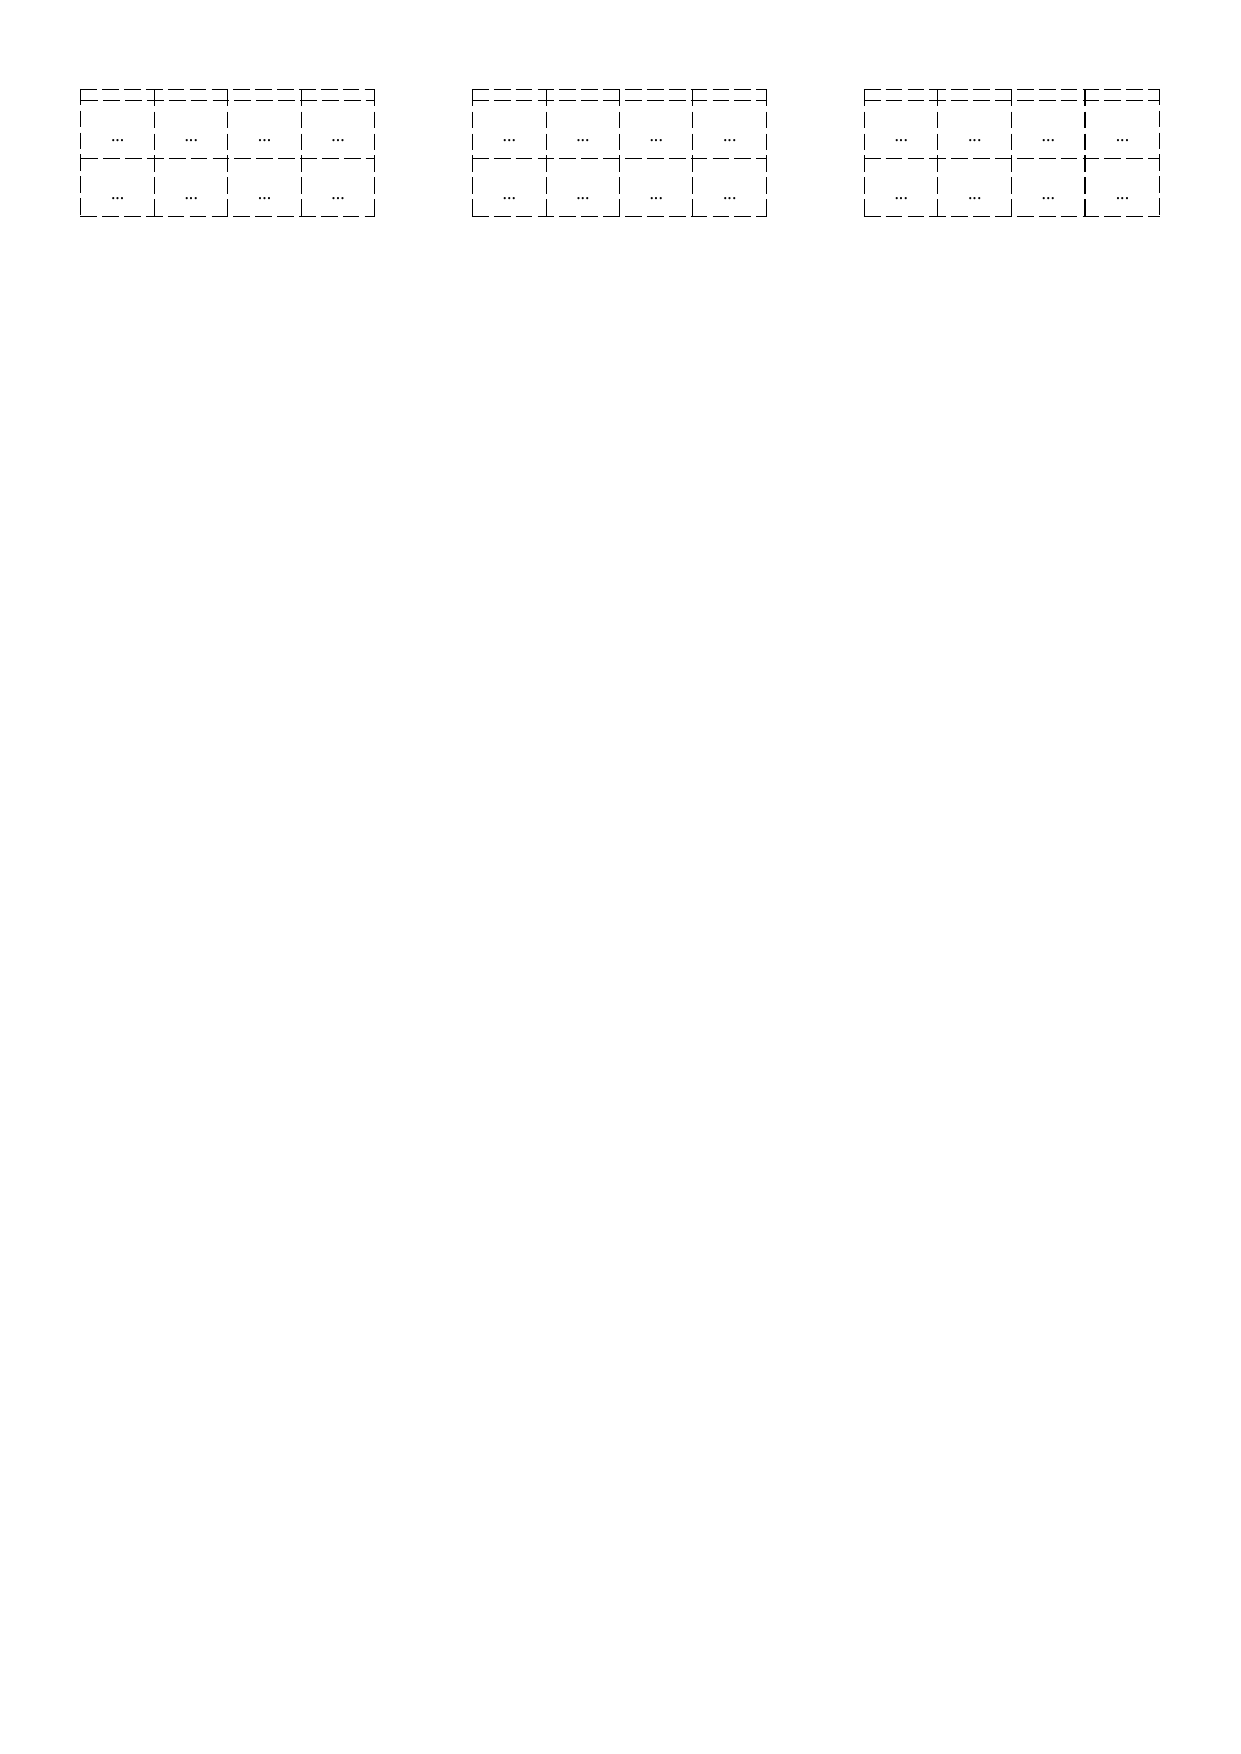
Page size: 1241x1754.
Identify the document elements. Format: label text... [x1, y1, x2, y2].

table_cell [1086, 204, 1159, 216]
table_cell [767, 204, 864, 216]
table_cell [1012, 89, 1084, 100]
table_cell [302, 204, 374, 216]
table_cell [547, 204, 619, 216]
table_cell ... [864, 158, 938, 204]
table_cell ... [546, 158, 619, 204]
table_cell ... [938, 100, 1011, 146]
table_cell ... [693, 158, 766, 204]
table_cell [865, 89, 937, 100]
table_cell ... [473, 158, 546, 204]
table_cell ... [693, 100, 766, 146]
table_cell ... [864, 100, 938, 146]
table_cell [228, 204, 301, 216]
table_cell ... [473, 100, 546, 146]
table_cell [1085, 146, 1159, 158]
table_cell [1012, 204, 1084, 216]
table_cell [766, 146, 864, 158]
table_cell [228, 89, 301, 100]
table_cell ... [154, 158, 228, 204]
table_cell [546, 146, 619, 158]
table_cell ... [619, 100, 693, 146]
table_cell [301, 146, 374, 158]
table_cell [375, 89, 472, 100]
table_cell [1086, 89, 1159, 100]
table_cell ... [81, 158, 154, 204]
table_cell [620, 89, 692, 100]
table_cell [81, 204, 154, 216]
table_cell [155, 204, 227, 216]
table_cell [938, 146, 1011, 158]
table_cell [375, 100, 472, 146]
table_cell [375, 158, 472, 204]
table_cell [766, 100, 864, 146]
table_cell ... [938, 158, 1011, 204]
table_cell [693, 89, 766, 100]
table_cell [473, 89, 546, 100]
table_cell ... [1085, 158, 1159, 204]
table_cell [693, 204, 766, 216]
table_cell ... [1011, 158, 1085, 204]
table_cell [547, 89, 619, 100]
table_cell [473, 146, 546, 158]
table_cell [81, 146, 154, 158]
table_cell [228, 146, 301, 158]
table_cell [81, 89, 154, 100]
table_cell ... [301, 158, 374, 204]
table_cell [766, 158, 864, 204]
table_cell ... [228, 158, 301, 204]
table_cell ... [619, 158, 693, 204]
table_cell [693, 146, 766, 158]
table_cell ... [228, 100, 301, 146]
table_cell [938, 89, 1011, 100]
table_cell [767, 89, 864, 100]
table_cell ... [546, 100, 619, 146]
table_cell [1011, 146, 1085, 158]
table_cell ... [1085, 100, 1159, 146]
table_cell ... [154, 100, 228, 146]
table_cell [155, 89, 227, 100]
table_cell [473, 204, 546, 216]
table_cell [154, 146, 228, 158]
table_cell [938, 204, 1011, 216]
table_cell [375, 204, 472, 216]
table_cell [620, 204, 692, 216]
table_cell [302, 89, 374, 100]
table_cell [619, 146, 693, 158]
table_cell [865, 204, 937, 216]
table_cell [864, 146, 938, 158]
table_cell ... [81, 100, 154, 146]
table_cell ... [301, 100, 374, 146]
table_cell [375, 146, 472, 158]
table_cell ... [1011, 100, 1085, 146]
